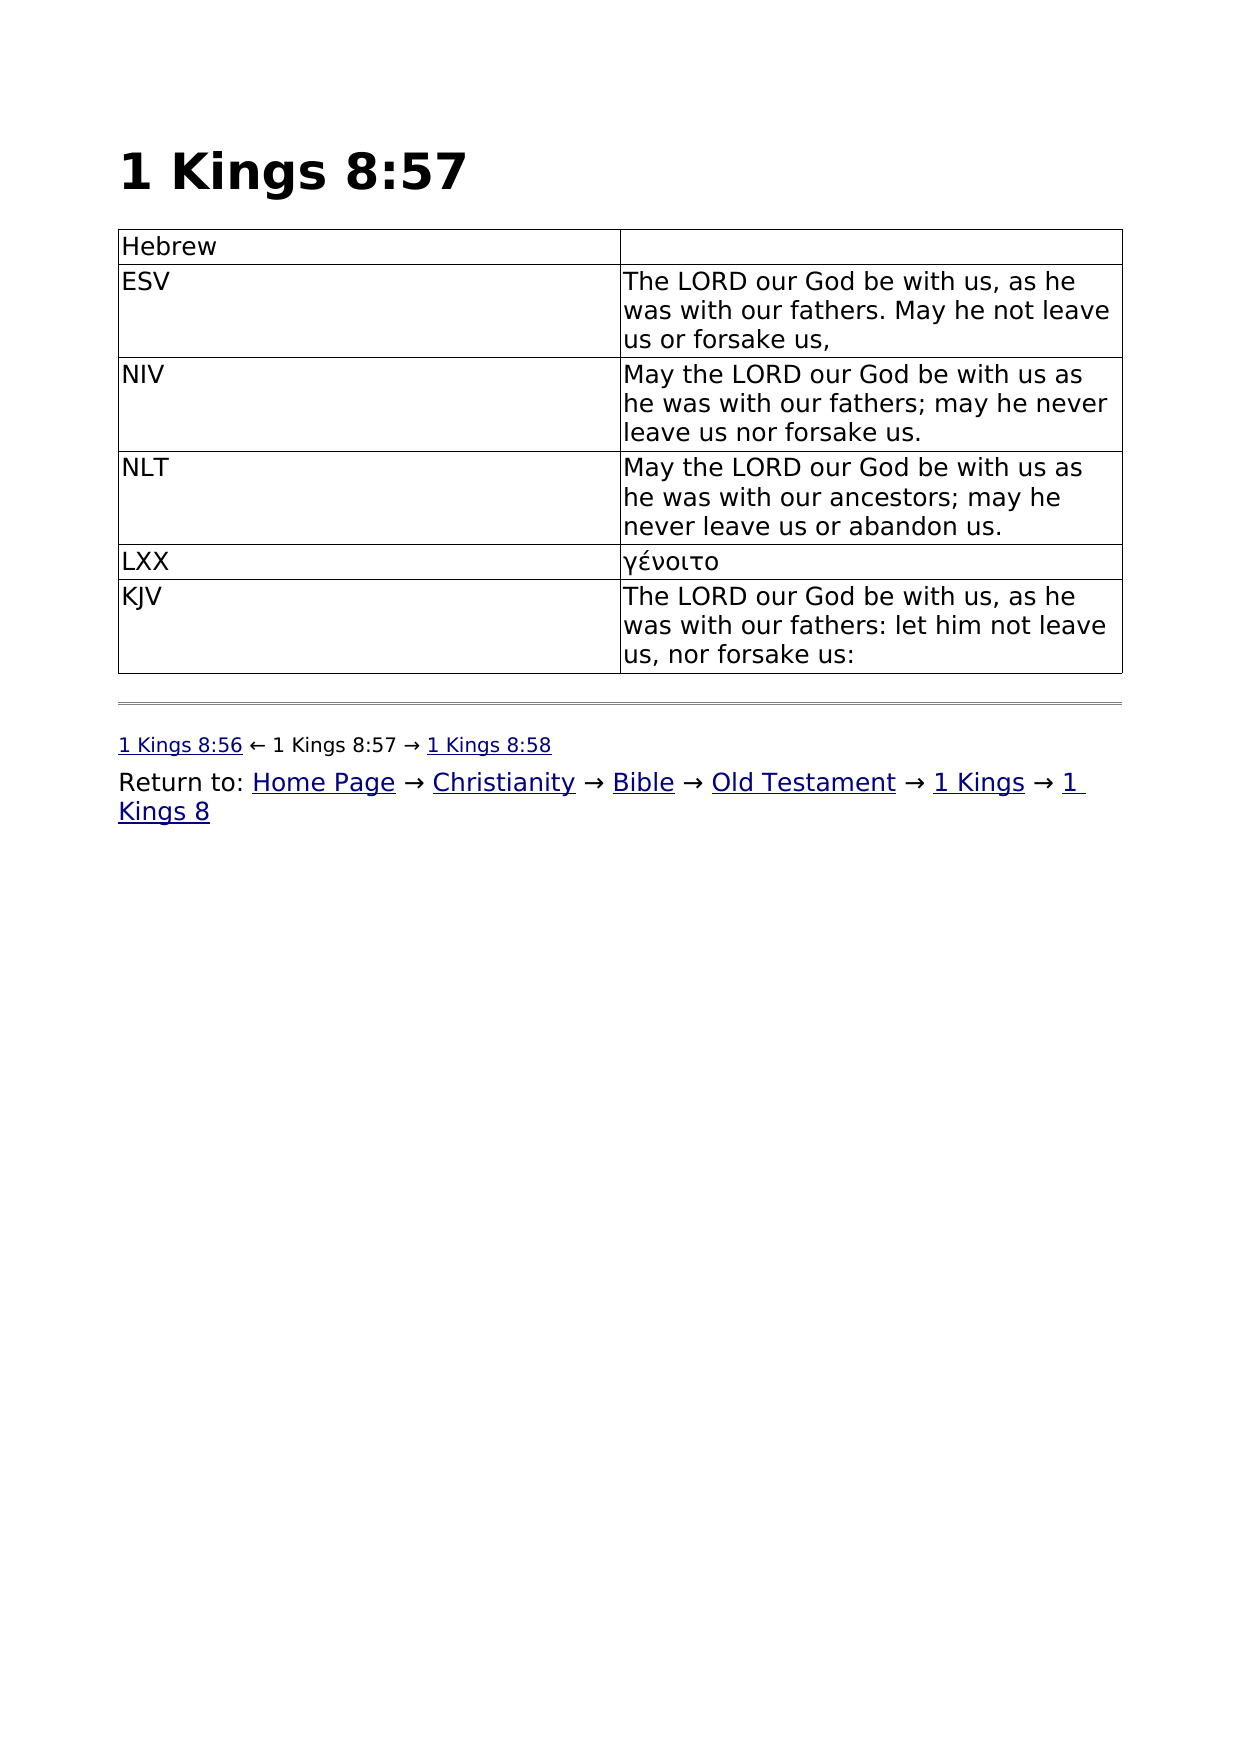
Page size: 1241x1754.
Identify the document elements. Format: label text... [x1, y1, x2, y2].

table_cell The LORD our God be with us, as he was with our fathers: let him not leave us, nor forsake us: [621, 580, 1122, 673]
table_cell ESV [119, 265, 620, 357]
text Return to: Home Page → Christianity → Bible → Old Testament → 1 Kings → 1 Kings 8 [118, 768, 1122, 826]
table_cell NLT [119, 452, 620, 544]
table_cell γένοιτο [621, 545, 1122, 579]
text 1 Kings 8:56 ← 1 Kings 8:57 → 1 Kings 8:58 [118, 734, 1122, 768]
subtitle 1 Kings 8:57 [118, 143, 1122, 201]
table_cell NIV [119, 358, 620, 451]
table_cell May the LORD our God be with us as he was with our fathers; may he never leave us nor forsake us. [621, 358, 1122, 451]
table_cell KJV [119, 580, 620, 673]
table_header Hebrew [119, 230, 620, 264]
table_cell May the LORD our God be with us as he was with our ancestors; may he never leave us or abandon us. [621, 452, 1122, 544]
table_cell LXX [119, 545, 620, 579]
table_header [621, 230, 1122, 264]
table_cell The LORD our God be with us, as he was with our fathers. May he not leave us or forsake us, [621, 265, 1122, 357]
